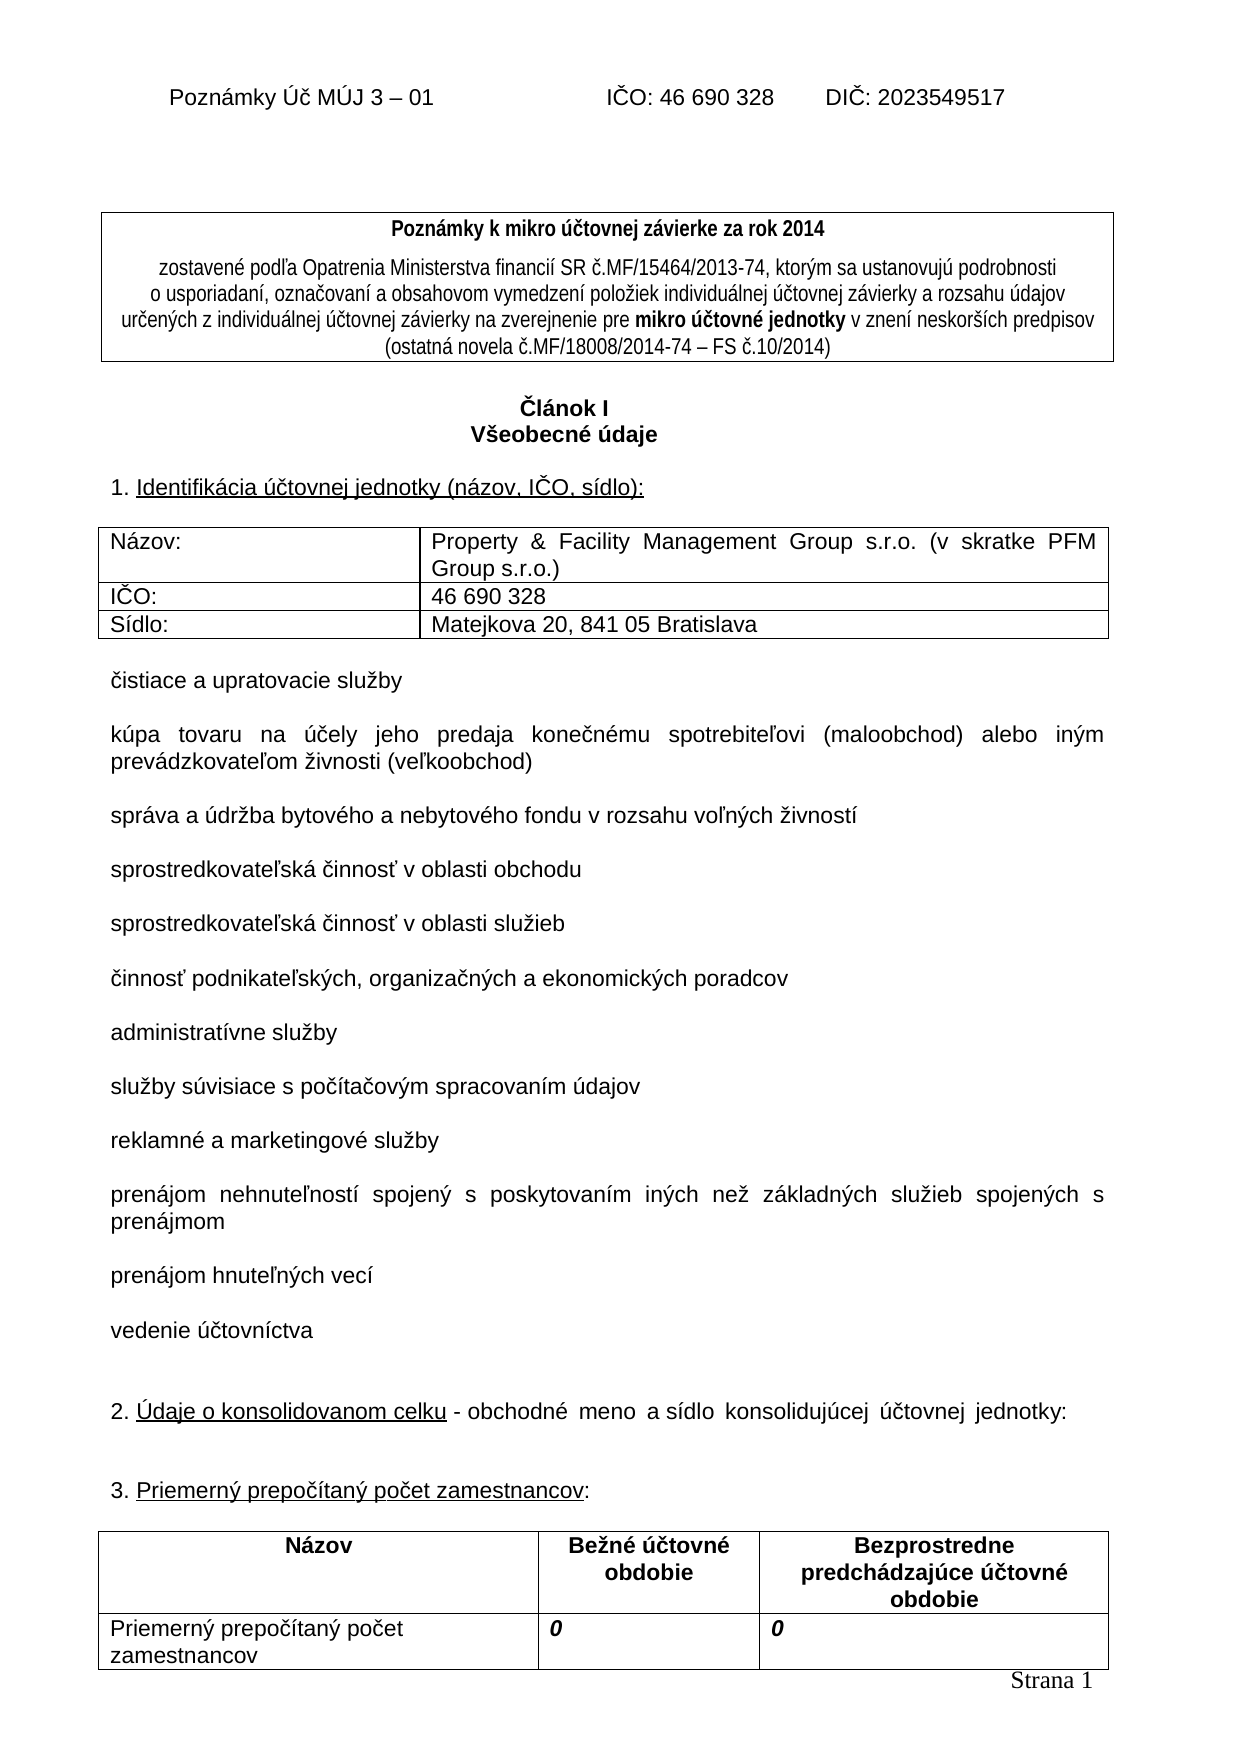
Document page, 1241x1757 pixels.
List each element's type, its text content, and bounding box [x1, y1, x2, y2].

text správa a údržba bytového a nebytového fondu v rozsahu voľných živností [110, 802, 1105, 829]
table_header Property & Facility Management Group s.r.o. (v skratke PFM Group s.r.o.) [421, 528, 1108, 582]
text Všeobecné údaje [110, 421, 1017, 448]
text 3. Priemerný prepočítaný počet zamestnancov: [110, 1477, 1105, 1504]
text Poznámky k mikro účtovnej závierke za rok 2014 [102, 213, 1113, 241]
text prenájom hnuteľných vecí [110, 1262, 1105, 1289]
text (ostatná novela č.MF/18008/2014-74 – FS č.10/2014) [102, 329, 1113, 361]
text zostavené podľa Opatrenia Ministerstva financií SR č.MF/15464/2013-74, ktorým sa ustanovujú podrobnosti o usporiadaní, označovaní a obsahovom vymedzení položiek individuálnej účtovnej závierky a rozsahu údajov určených z individuálnej účtovnej závierky na zverejnenie pre mikro účtovné jednotky v znení neskorších predpisov [102, 250, 1113, 329]
table_cell IČO: [99, 583, 419, 610]
table_header Názov [99, 1532, 538, 1613]
table_cell Priemerný prepočítaný počet zamestnancov [99, 1614, 538, 1668]
text čistiace a upratovacie služby [110, 666, 1105, 693]
text prenájom nehnuteľností spojený s poskytovaním iných než základných služieb spojených s prenájmom [110, 1181, 1105, 1235]
text sprostredkovateľská činnosť v oblasti služieb [110, 910, 1105, 937]
text sprostredkovateľská činnosť v oblasti obchodu [110, 856, 1105, 883]
table_header Bezprostredne predchádzajúce účtovné obdobie [760, 1532, 1108, 1613]
text činnosť podnikateľských, organizačných a ekonomických poradcov [110, 964, 1105, 991]
table_header Bežné účtovné obdobie [539, 1532, 759, 1613]
table_cell Sídlo: [99, 611, 419, 638]
text služby súvisiace s počítačovým spracovaním údajov [110, 1073, 1105, 1100]
table_cell Matejkova 20, 841 05 Bratislava [421, 611, 1108, 638]
table_cell 0 [539, 1614, 759, 1668]
text administratívne služby [110, 1018, 1105, 1046]
text kúpa tovaru na účely jeho predaja konečnému spotrebiteľovi (maloobchod) alebo iným prevádzkovateľom živnosti (veľkoobchod) [110, 721, 1105, 775]
table_cell 46 690 328 [421, 583, 1108, 610]
text 1. Identifikácia účtovnej jednotky (názov, IČO, sídlo): [110, 473, 1105, 500]
subtitle Článok I [110, 395, 1018, 421]
text vedenie účtovníctva [110, 1316, 1105, 1343]
text 2. Údaje o konsolidovanom celku - obchodné meno a sídlo konsolidujúcej účtovnej jednotky: [110, 1398, 1105, 1424]
text reklamné a marketingové služby [110, 1127, 1105, 1154]
table_header Názov: [99, 528, 419, 582]
table_cell 0 [760, 1614, 1108, 1668]
